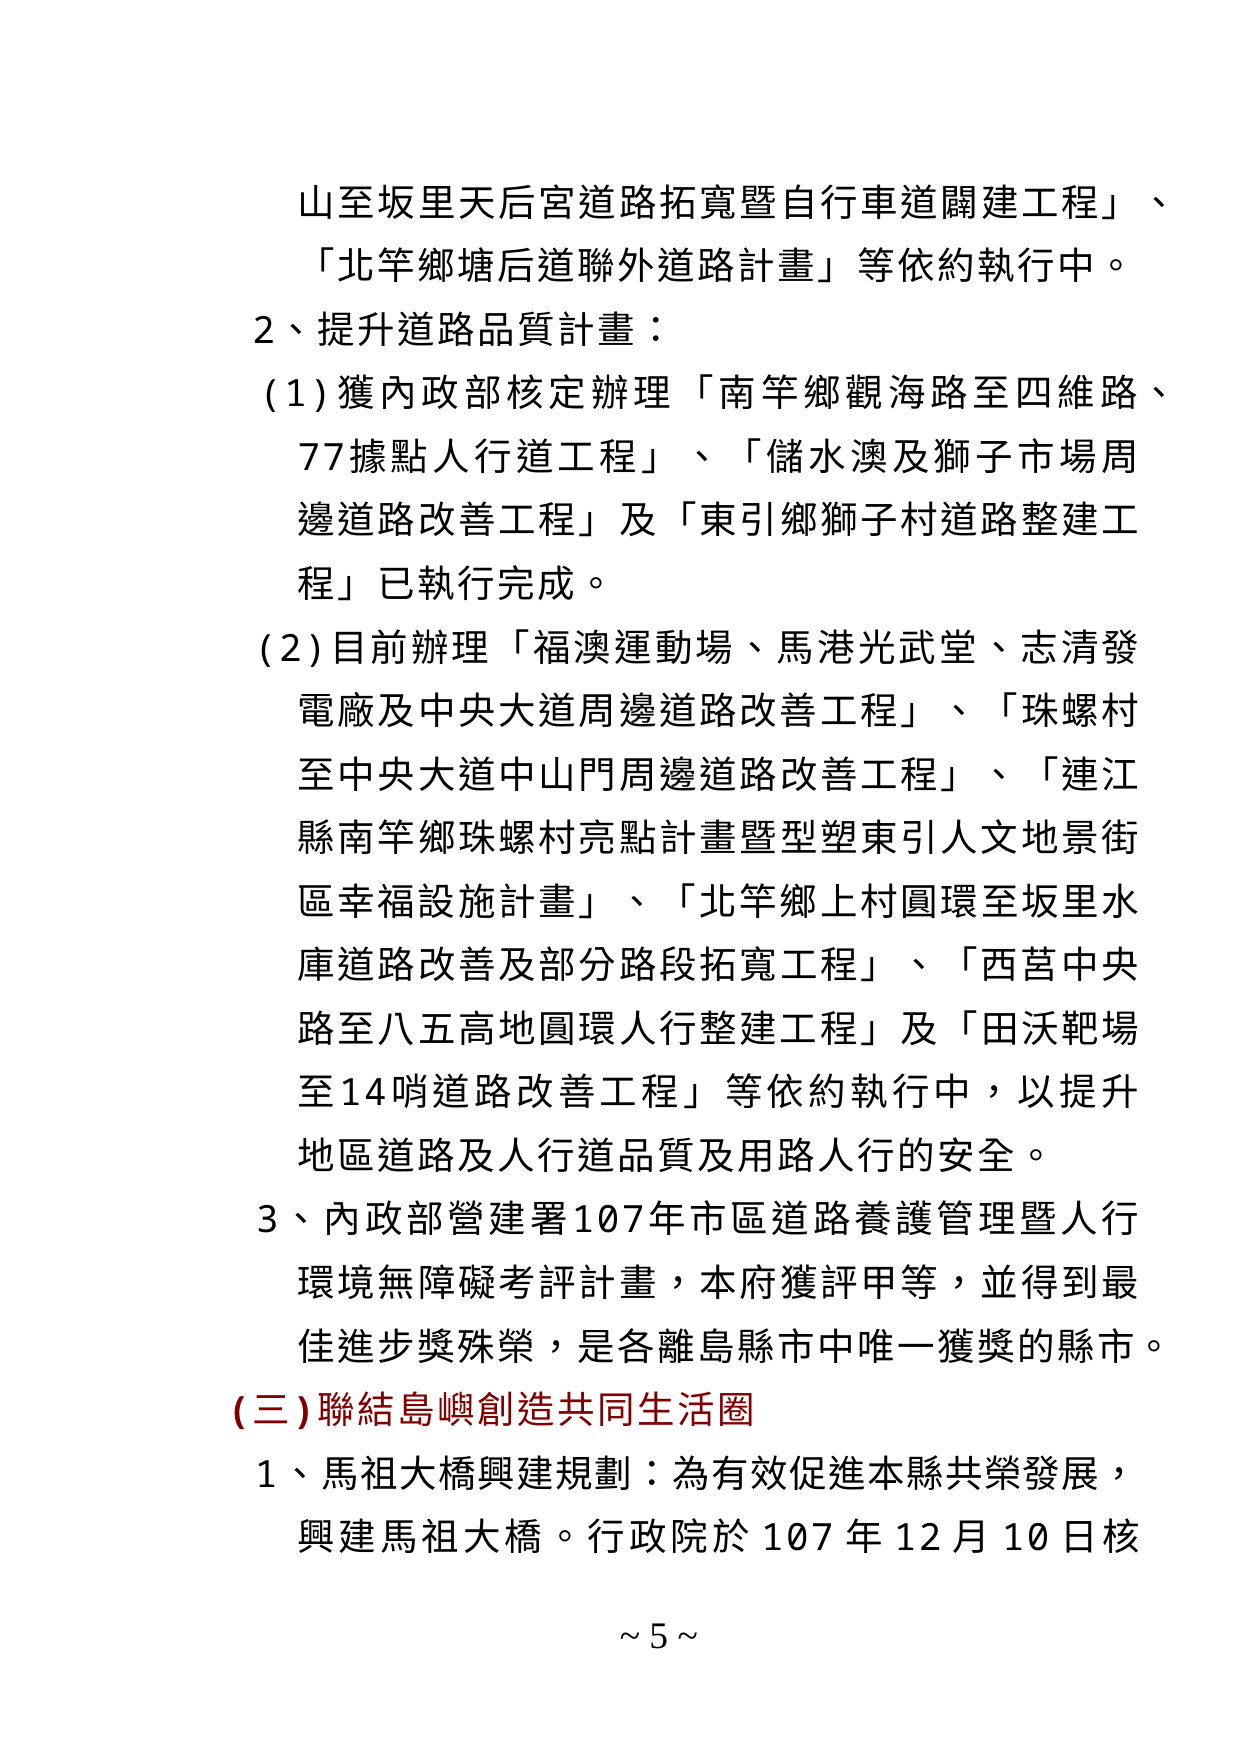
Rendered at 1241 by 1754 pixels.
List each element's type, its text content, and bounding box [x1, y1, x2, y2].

text (三)聯結島嶼創造共同生活圈 [177, 1373, 1140, 1436]
text (1)獲內政部核定辦理「南竿鄉觀海路至四維路、77據點人行道工程」、「儲水澳及獅子市場周邊道路改善工程」及「東引鄉獅子村道路整建工程」已執行完成。 [177, 356, 1140, 610]
text (2)目前辦理「福澳運動場、馬港光武堂、志清發電廠及中央大道周邊道路改善工程」、「珠螺村至中央大道中山門周邊道路改善工程」、「連江縣南竿鄉珠螺村亮點計畫暨型塑東引人文地景街區幸福設施計畫」、「北竿鄉上村圓環至坂里水庫道路改善及部分路段拓寬工程」、「西莒中央路至八五高地圓環人行整建工程」及「田沃靶場至14哨道路改善工程」等依約執行中，以提升地區道路及人行道品質及用路人行的安全。 [177, 610, 1140, 1182]
text 1、生活圈道路交通系統建設計畫：獲內政部核定辦理「北竿鄉大坵島聯外道路計畫」、「南竿鄉仁愛地號147住宅區道路新建工程」、「梅石村交通局至中正堂道路闢建工程」、「橋仔村南邊山至坂里天后宮道路拓寬暨自行車道闢建工程」、「北竿鄉塘后道聯外道路計畫」等依約執行中。 [177, 165, 1140, 292]
text 3、內政部營建署107年市區道路養護管理暨人行環境無障礙考評計畫，本府獲評甲等，並得到最佳進步獎殊榮，是各離島縣市中唯一獲獎的縣市。 [177, 1182, 1140, 1373]
text 1、馬祖大橋興建規劃：為有效促進本縣共榮發展，興建馬祖大橋。行政院於107年12月10日核 [177, 1436, 1140, 1563]
text 2、提升道路品質計畫： [177, 292, 1140, 356]
